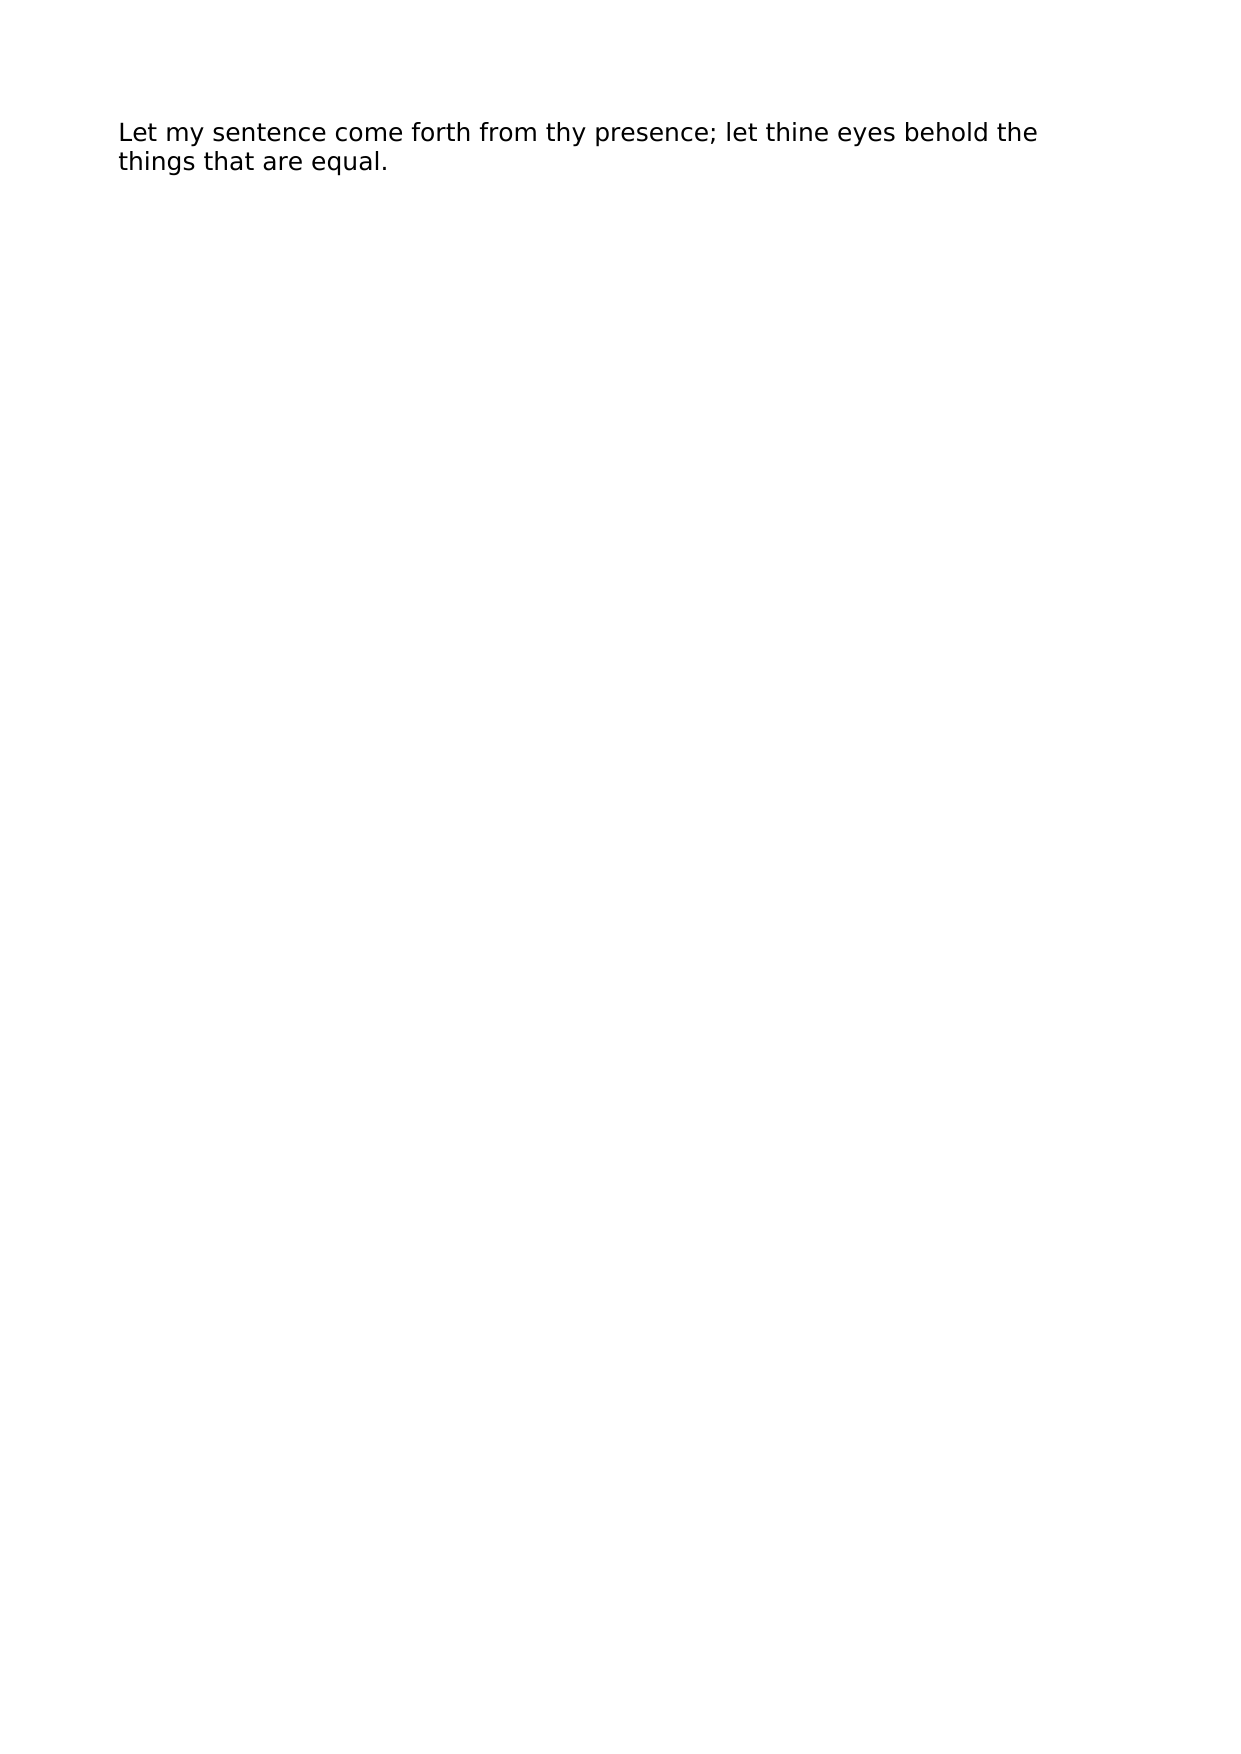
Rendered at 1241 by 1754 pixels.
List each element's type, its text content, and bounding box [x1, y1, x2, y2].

text Let my sentence come forth from thy presence; let thine eyes behold the things that are equal. [118, 118, 1122, 176]
